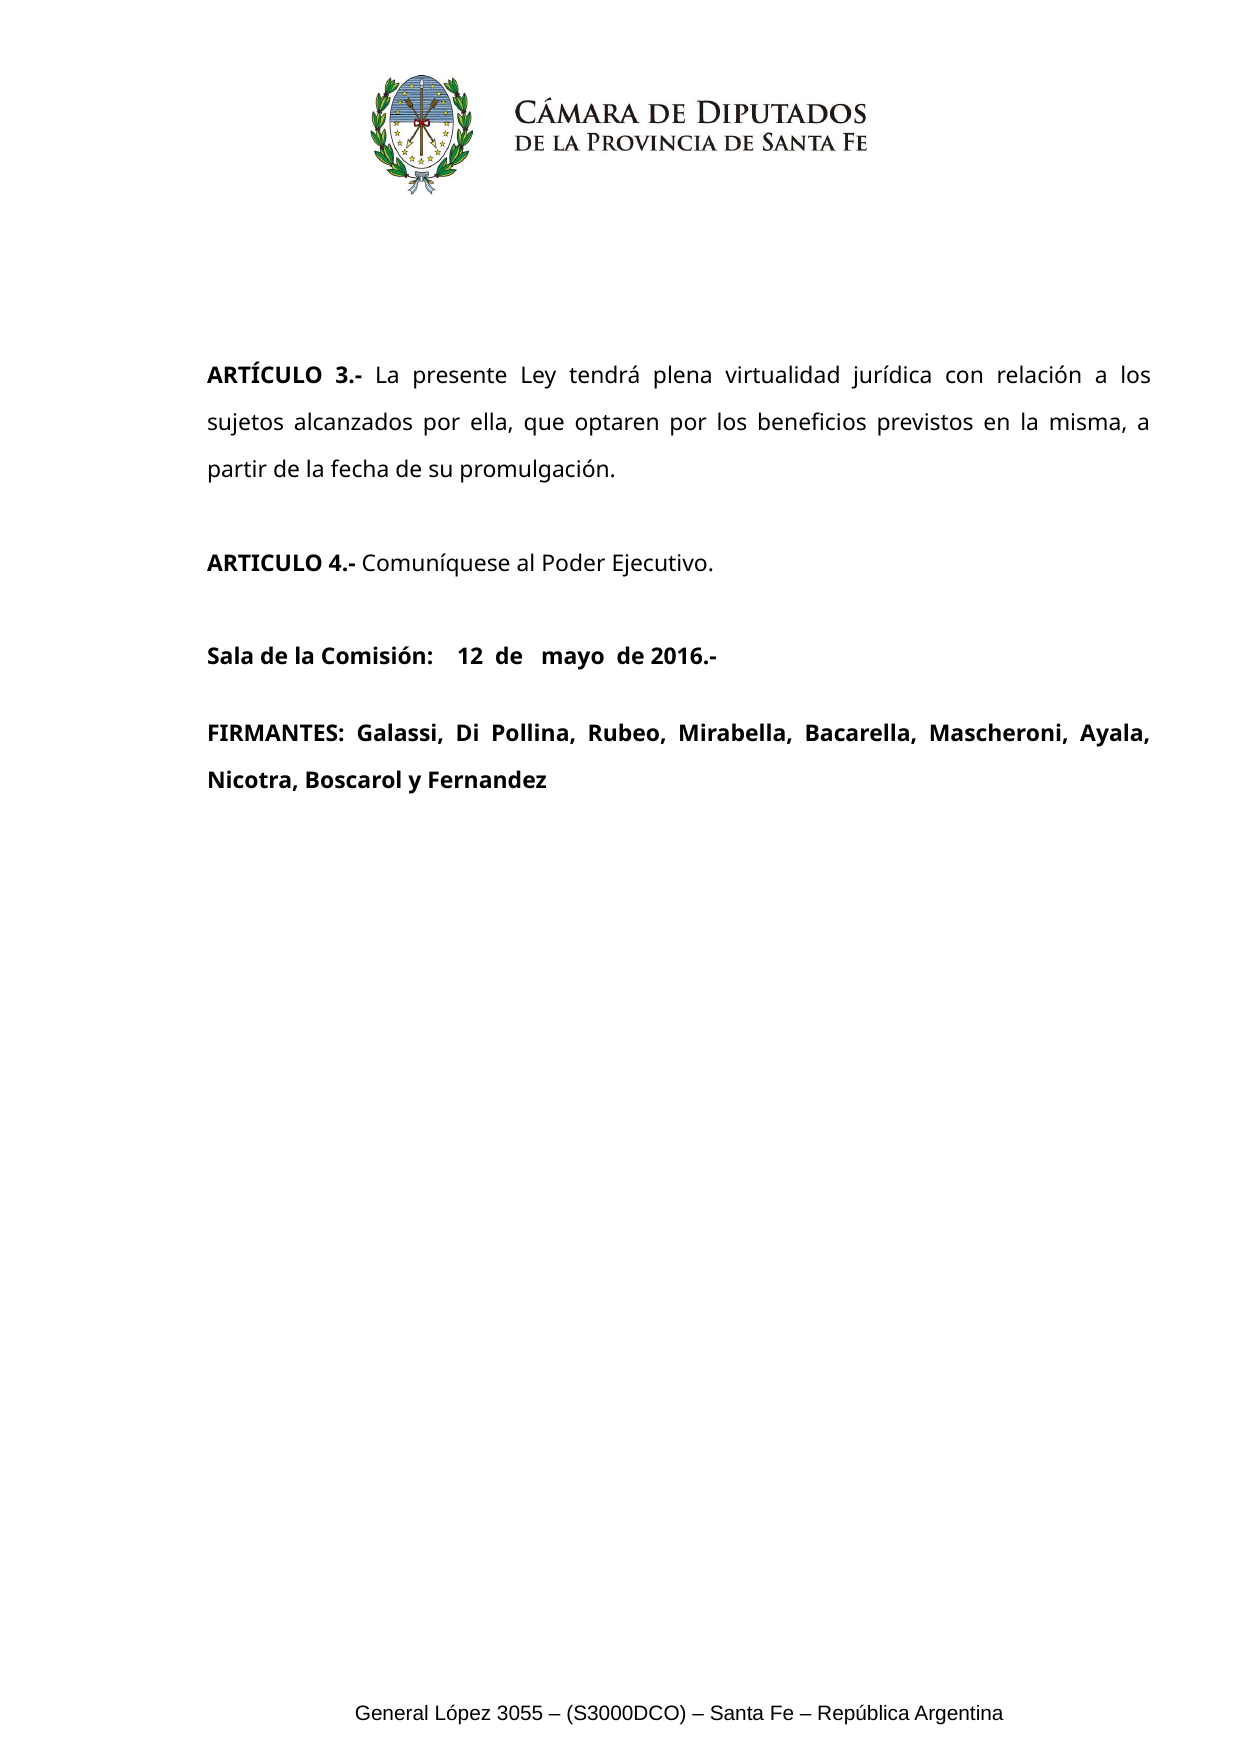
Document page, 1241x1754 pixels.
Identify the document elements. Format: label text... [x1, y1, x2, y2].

text ARTICULO 4.- Comuníquese al Poder Ejecutivo. [207, 547, 1152, 578]
text ARTÍCULO 3.- La presente Ley tendrá plena virtualidad jurídica con relación a los sujetos alcanzados por ella, que optaren por los beneficios previstos en la misma, a partir de la fecha de su promulgación. [207, 359, 1152, 484]
picture [370, 75, 867, 199]
text Sala de la Comisión: 12 de mayo de 2016.- [207, 640, 1152, 672]
text FIRMANTES: Galassi, Di Pollina, Rubeo, Mirabella, Bacarella, Mascheroni, Ayala, Nicotra, Boscarol y Fernandez [207, 717, 1152, 795]
